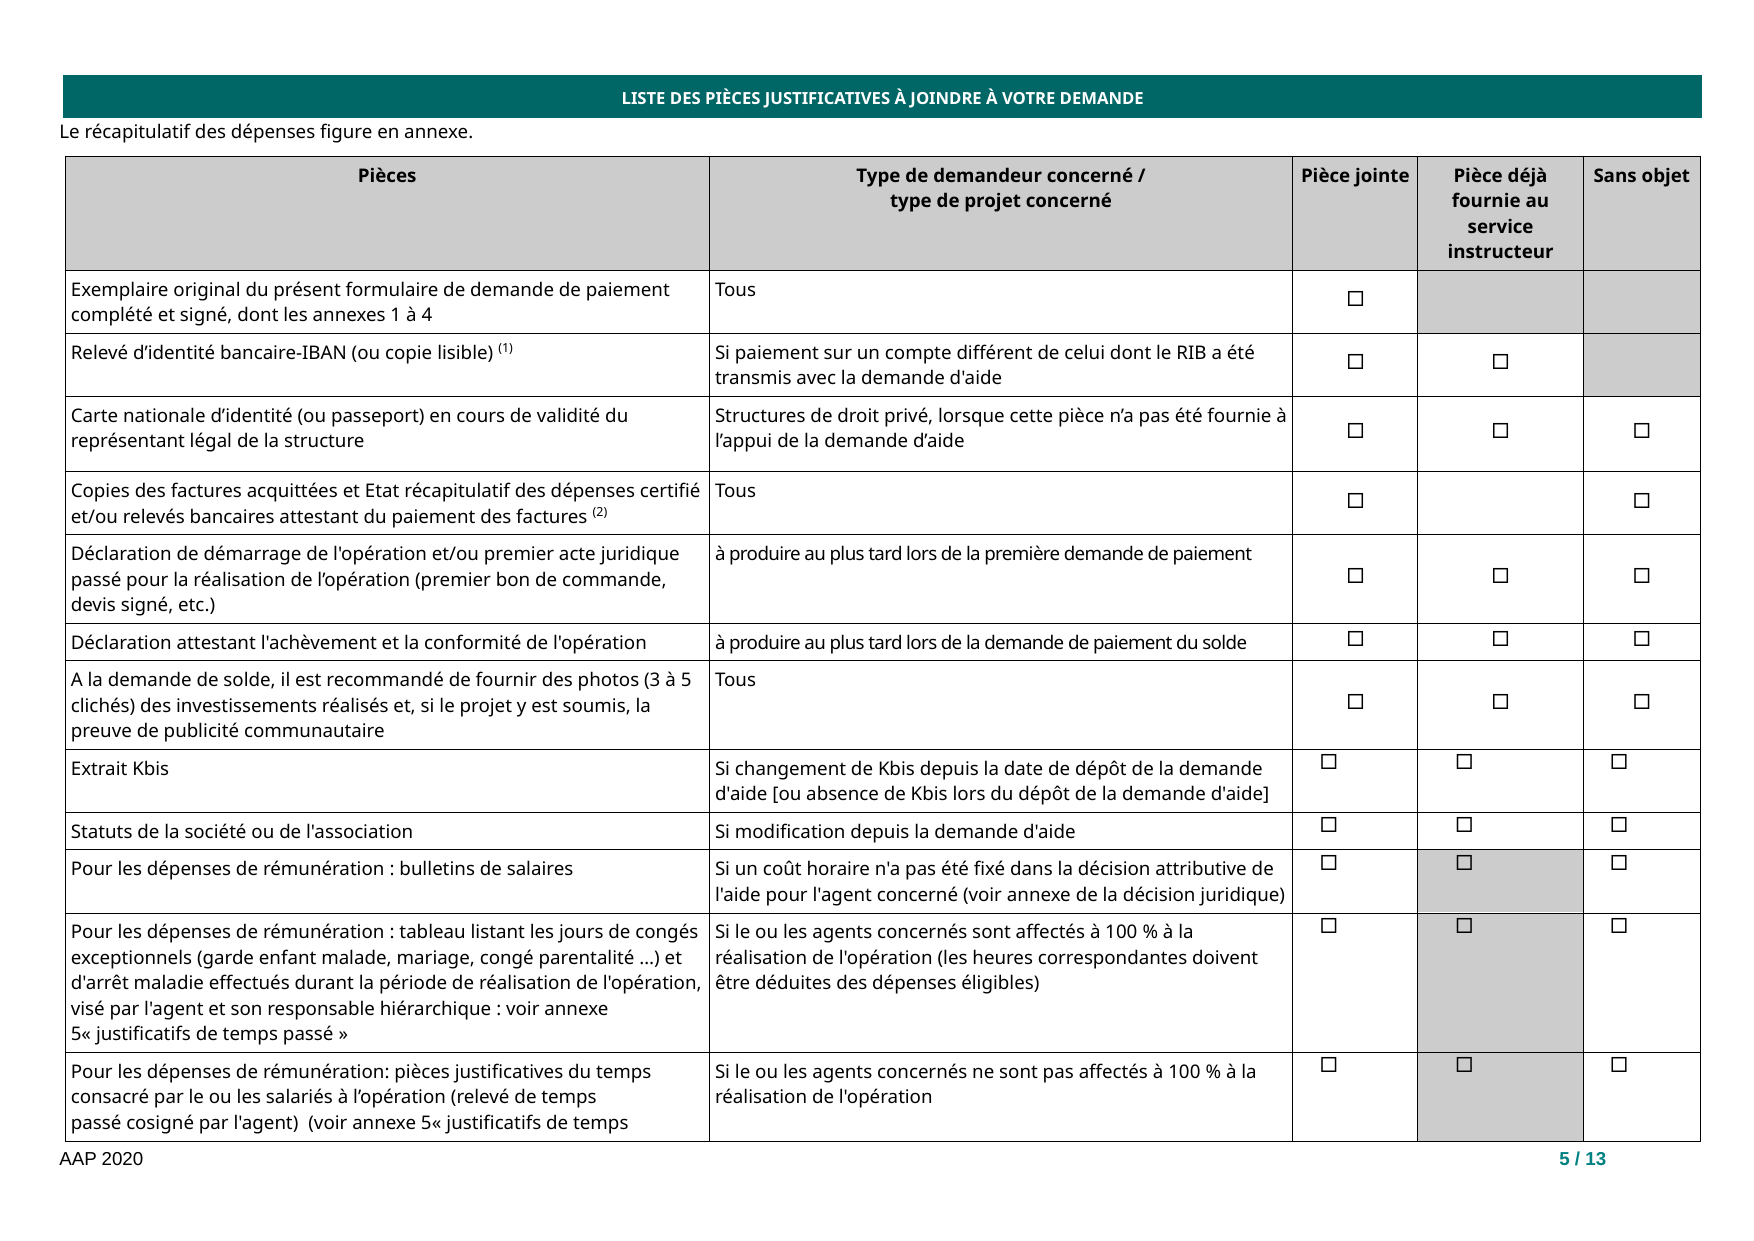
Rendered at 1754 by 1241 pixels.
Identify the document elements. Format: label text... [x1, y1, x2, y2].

table_cell  [1293, 813, 1417, 849]
table_cell Si paiement sur un compte différent de celui dont le RIB a été transmis avec la demande d'aide [710, 334, 1292, 396]
table_cell Tous [710, 271, 1292, 333]
table_header Pièces [66, 157, 709, 270]
table_cell  [1293, 1053, 1417, 1141]
table_cell Extrait Kbis [66, 750, 709, 812]
table_cell  [1293, 271, 1417, 333]
table_cell  [1293, 661, 1417, 749]
table_cell  [1418, 813, 1583, 849]
table_cell  [1418, 850, 1583, 912]
table_cell [1584, 271, 1700, 333]
table_cell  [1418, 661, 1583, 749]
table_cell [1418, 271, 1583, 333]
table_cell  [1584, 813, 1700, 849]
table_cell Si un coût horaire n'a pas été fixé dans la décision attributive de l'aide pour l'agent concerné (voir annexe de la décision juridique) [710, 850, 1292, 912]
table_cell Structures de droit privé, lorsque cette pièce n’a pas été fournie à l’appui de la demande d’aide [710, 397, 1292, 471]
table_header Pièce jointe [1293, 157, 1417, 270]
table_cell Déclaration de démarrage de l'opération et/ou premier acte juridique passé pour la réalisation de l’opération (premier bon de commande, devis signé, etc.) [66, 535, 709, 623]
table_cell  [1293, 334, 1417, 396]
table_cell  [1418, 750, 1583, 812]
table_cell Statuts de la société ou de l'association [66, 813, 709, 849]
table_cell Tous [710, 472, 1292, 534]
table_cell  [1293, 850, 1417, 912]
table_cell  [1584, 535, 1700, 623]
table_cell  [1293, 750, 1417, 812]
table_cell  [1293, 624, 1417, 660]
table_header Pièce déjà fournie au service instructeur [1418, 157, 1583, 270]
table_cell  [1584, 624, 1700, 660]
table_header Sans objet [1584, 157, 1700, 270]
table_cell  [1418, 397, 1583, 471]
table_cell  [1418, 334, 1583, 396]
table_cell Exemplaire original du présent formulaire de demande de paiement complété et signé, dont les annexes 1 à 4 [66, 271, 709, 333]
table_cell A la demande de solde, il est recommandé de fournir des photos (3 à 5 clichés) des investissements réalisés et, si le projet y est soumis, la preuve de publicité communautaire [66, 661, 709, 749]
text Le récapitulatif des dépenses figure en annexe. [59, 118, 1695, 144]
table_cell Copies des factures acquittées et Etat récapitulatif des dépenses certifié et/ou relevés bancaires attestant du paiement des factures (2) [66, 472, 709, 534]
table_cell  [1584, 661, 1700, 749]
table_cell  [1584, 850, 1700, 912]
table_cell Pour les dépenses de rémunération: pièces justificatives du temps consacré par le ou les salariés à l’opération (relevé de temps passé cosigné par l'agent) (voir annexe 5« justificatifs de temps [66, 1053, 709, 1141]
table_header Type de demandeur concerné / type de projet concerné [710, 157, 1292, 270]
table_cell  [1418, 914, 1583, 1052]
table_cell Si le ou les agents concernés ne sont pas affectés à 100 % à la réalisation de l'opération [710, 1053, 1292, 1141]
table_cell à produire au plus tard lors de la première demande de paiement [710, 535, 1292, 623]
table_cell  [1418, 624, 1583, 660]
table_cell  [1293, 914, 1417, 1052]
table_cell [1418, 472, 1583, 534]
table_cell  [1293, 472, 1417, 534]
table_cell Carte nationale d’identité (ou passeport) en cours de validité du représentant légal de la structure [66, 397, 709, 471]
table_cell  [1293, 535, 1417, 623]
table_cell  [1584, 472, 1700, 534]
table_cell Si le ou les agents concernés sont affectés à 100 % à la réalisation de l'opération (les heures correspondantes doivent être déduites des dépenses éligibles) [710, 914, 1292, 1052]
table_cell  [1418, 1053, 1583, 1141]
table_cell  [1418, 535, 1583, 623]
table_cell Si modification depuis la demande d'aide [710, 813, 1292, 849]
table_header Liste des pièces justificatives à joindre à votre demande [66, 78, 1699, 115]
table_cell  [1584, 1053, 1700, 1141]
table_cell  [1293, 397, 1417, 471]
table_cell Relevé d’identité bancaire-IBAN (ou copie lisible) (1) [66, 334, 709, 396]
table_cell  [1584, 750, 1700, 812]
table_cell  [1584, 397, 1700, 471]
table_cell Déclaration attestant l'achèvement et la conformité de l'opération [66, 624, 709, 660]
table_cell Pour les dépenses de rémunération : tableau listant les jours de congés exceptionnels (garde enfant malade, mariage, congé parentalité …) et d'arrêt maladie effectués durant la période de réalisation de l'opération, visé par l'agent et son responsable hiérarchique : voir annexe 5« justificatifs de temps passé » [66, 914, 709, 1052]
table_cell Pour les dépenses de rémunération : bulletins de salaires [66, 850, 709, 912]
table_cell  [1584, 914, 1700, 1052]
table_cell Si changement de Kbis depuis la date de dépôt de la demande d'aide [ou absence de Kbis lors du dépôt de la demande d'aide] [710, 750, 1292, 812]
table_cell Tous [710, 661, 1292, 749]
table_cell [1584, 334, 1700, 396]
table_cell à produire au plus tard lors de la demande de paiement du solde [710, 624, 1292, 660]
